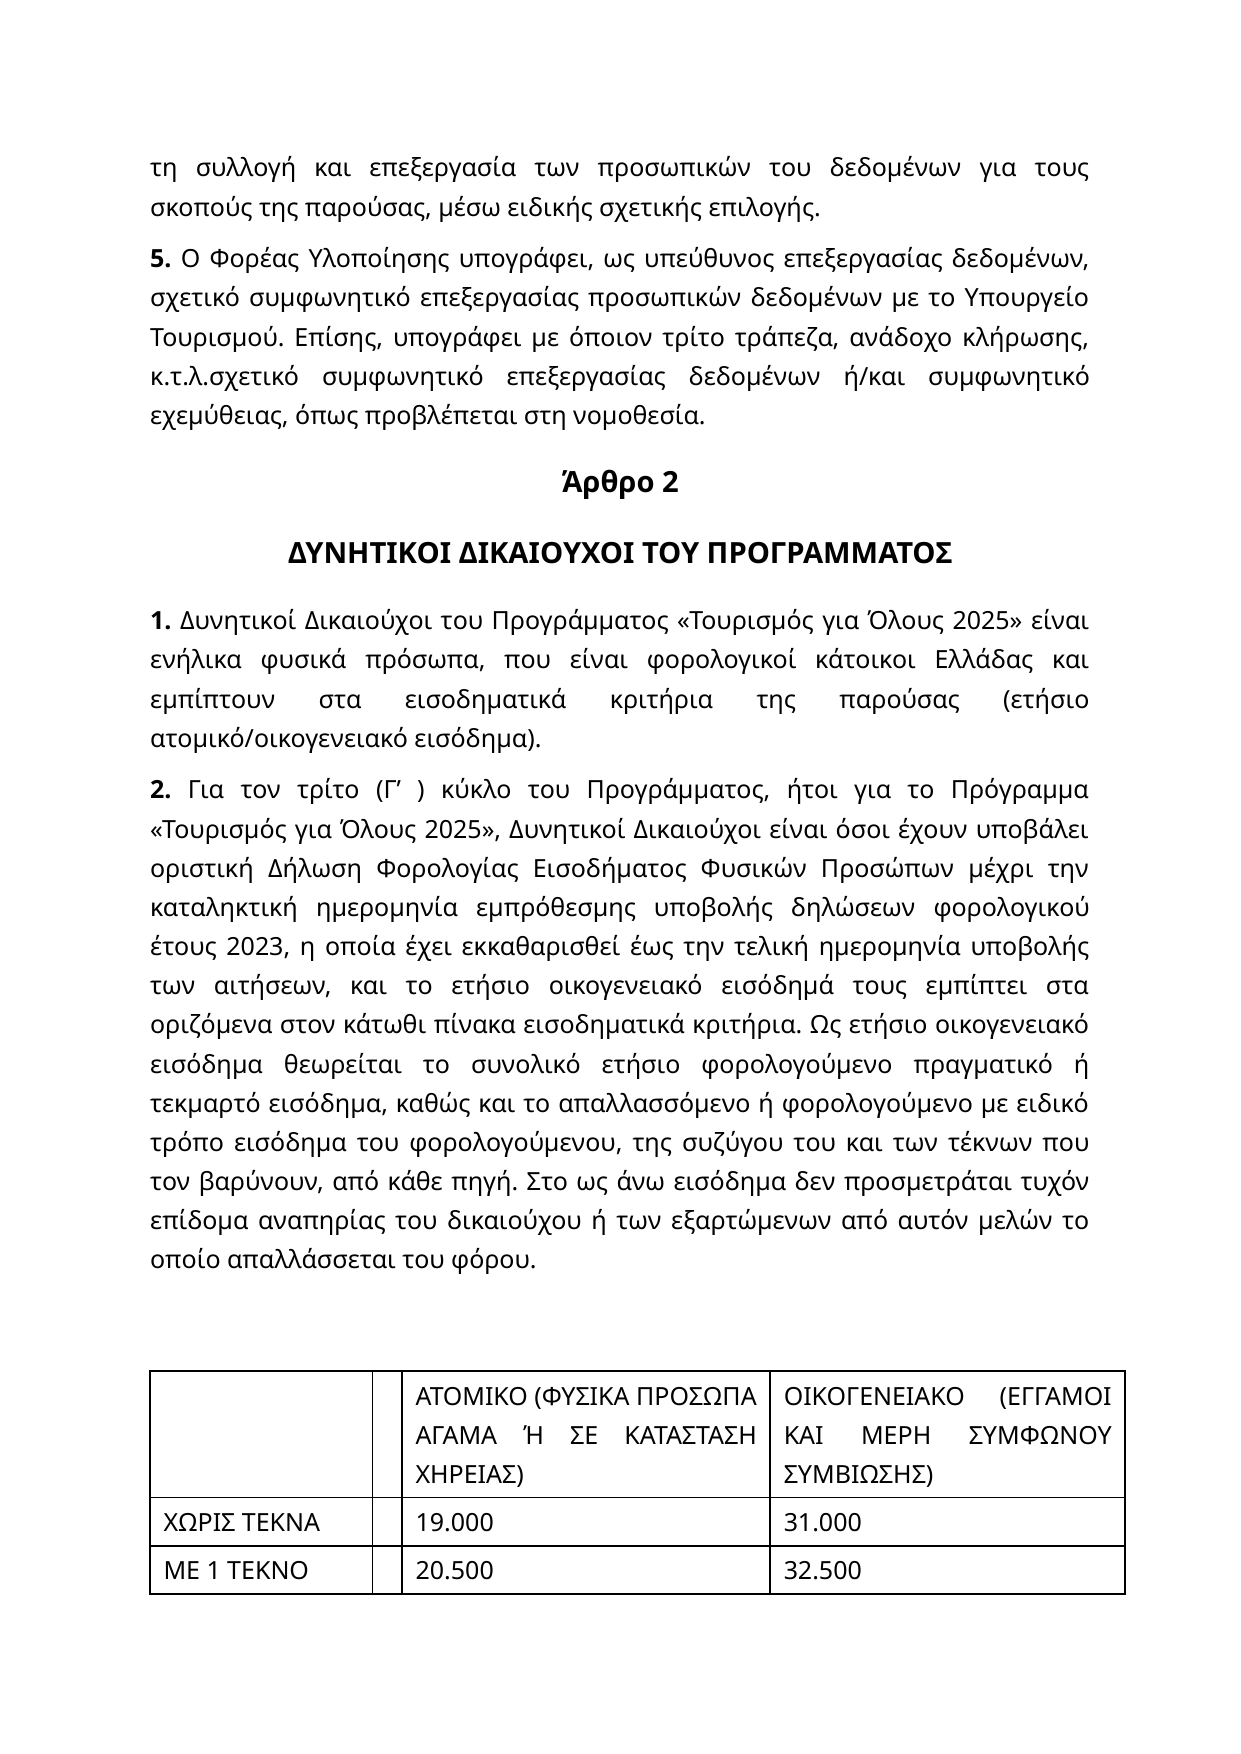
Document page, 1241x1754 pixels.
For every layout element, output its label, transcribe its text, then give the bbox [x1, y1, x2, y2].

subtitle Άρθρο 2 [150, 462, 1090, 501]
text 1. Δυνητικοί Δικαιούχοι του Προγράμματος «Τουρισμός για Όλους 2025» είναι ενήλικα φυσικά πρόσωπα, που είναι φορολογικοί κάτοικοι Ελλάδας και εμπίπτουν στα εισοδηματικά κριτήρια της παρούσας (ετήσιο ατομικό/οικογενειακό εισόδημα). [150, 603, 1090, 754]
table_cell ΜΕ 1 ΤΕΚΝΟ [151, 1547, 372, 1593]
table_cell 31.000 [771, 1498, 1124, 1545]
table_header ΟΙΚΟΓΕΝΕΙΑΚΟ (ΕΓΓΑΜΟΙ ΚΑΙ ΜΕΡΗ ΣΥΜΦΩΝΟΥ ΣΥΜΒΙΩΣΗΣ) [771, 1372, 1124, 1497]
table_header ΑΤΟΜΙΚΟ (ΦΥΣΙΚΑ ΠΡΟΣΩΠΑ ΑΓΑΜΑ Ή ΣΕ ΚΑΤΑΣΤΑΣΗ ΧΗΡΕΙΑΣ) [403, 1372, 769, 1497]
table_cell 32.500 [771, 1547, 1124, 1593]
subtitle ΔΥΝΗΤΙΚΟΙ ΔΙΚΑΙΟΥΧΟΙ ΤΟΥ ΠΡΟΓΡΑΜΜΑΤΟΣ [150, 532, 1090, 572]
text τη συλλογή και επεξεργασία των προσωπικών του δεδομένων για τους σκοπούς της παρούσας, μέσω ειδικής σχετικής επιλογής. [150, 150, 1090, 223]
text 5. Ο Φορέας Υλοποίησης υπογράφει, ως υπεύθυνος επεξεργασίας δεδομένων, σχετικό συμφωνητικό επεξεργασίας προσωπικών δεδομένων με το Υπουργείο Τουρισμού. Επίσης, υπογράφει με όποιον τρίτο τράπεζα, ανάδοχο κλήρωσης, κ.τ.λ.σχετικό συμφωνητικό επεξεργασίας δεδομένων ή/και συμφωνητικό εχεμύθειας, όπως προβλέπεται στη νομοθεσία. [150, 241, 1090, 432]
table_cell ΧΩΡΙΣ ΤΕΚΝΑ [151, 1498, 372, 1545]
table_cell 20.500 [403, 1547, 769, 1593]
table_header [151, 1372, 372, 1497]
table_cell [373, 1547, 401, 1593]
table_cell 19.000 [403, 1498, 769, 1545]
table_cell [373, 1498, 401, 1545]
text 2. Για τον τρίτο (Γ’ ) κύκλο του Προγράμματος, ήτοι για το Πρόγραμμα «Τουρισμός για Όλους 2025», Δυνητικοί Δικαιούχοι είναι όσοι έχουν υποβάλει οριστική Δήλωση Φορολογίας Εισοδήματος Φυσικών Προσώπων μέχρι την καταληκτική ημερομηνία εμπρόθεσμης υποβολής δηλώσεων φορολογικού έτους 2023, η οποία έχει εκκαθαρισθεί έως την τελική ημερομηνία υποβολής των αιτήσεων, και το ετήσιο οικογενειακό εισόδημά τους εμπίπτει στα οριζόμενα στον κάτωθι πίνακα εισοδηματικά κριτήρια. Ως ετήσιο οικογενειακό εισόδημα θεωρείται το συνολικό ετήσιο φορολογούμενο πραγματικό ή τεκμαρτό εισόδημα, καθώς και το απαλλασσόμενο ή φορολογούμενο με ειδικό τρόπο εισόδημα του φορολογούμενου, της συζύγου του και των τέκνων που τον βαρύνουν, από κάθε πηγή. Στο ως άνω εισόδημα δεν προσμετράται τυχόν επίδομα αναπηρίας του δικαιούχου ή των εξαρτώμενων από αυτόν μελών το οποίο απαλλάσσεται του φόρου. [150, 772, 1090, 1276]
table_header [373, 1372, 401, 1497]
